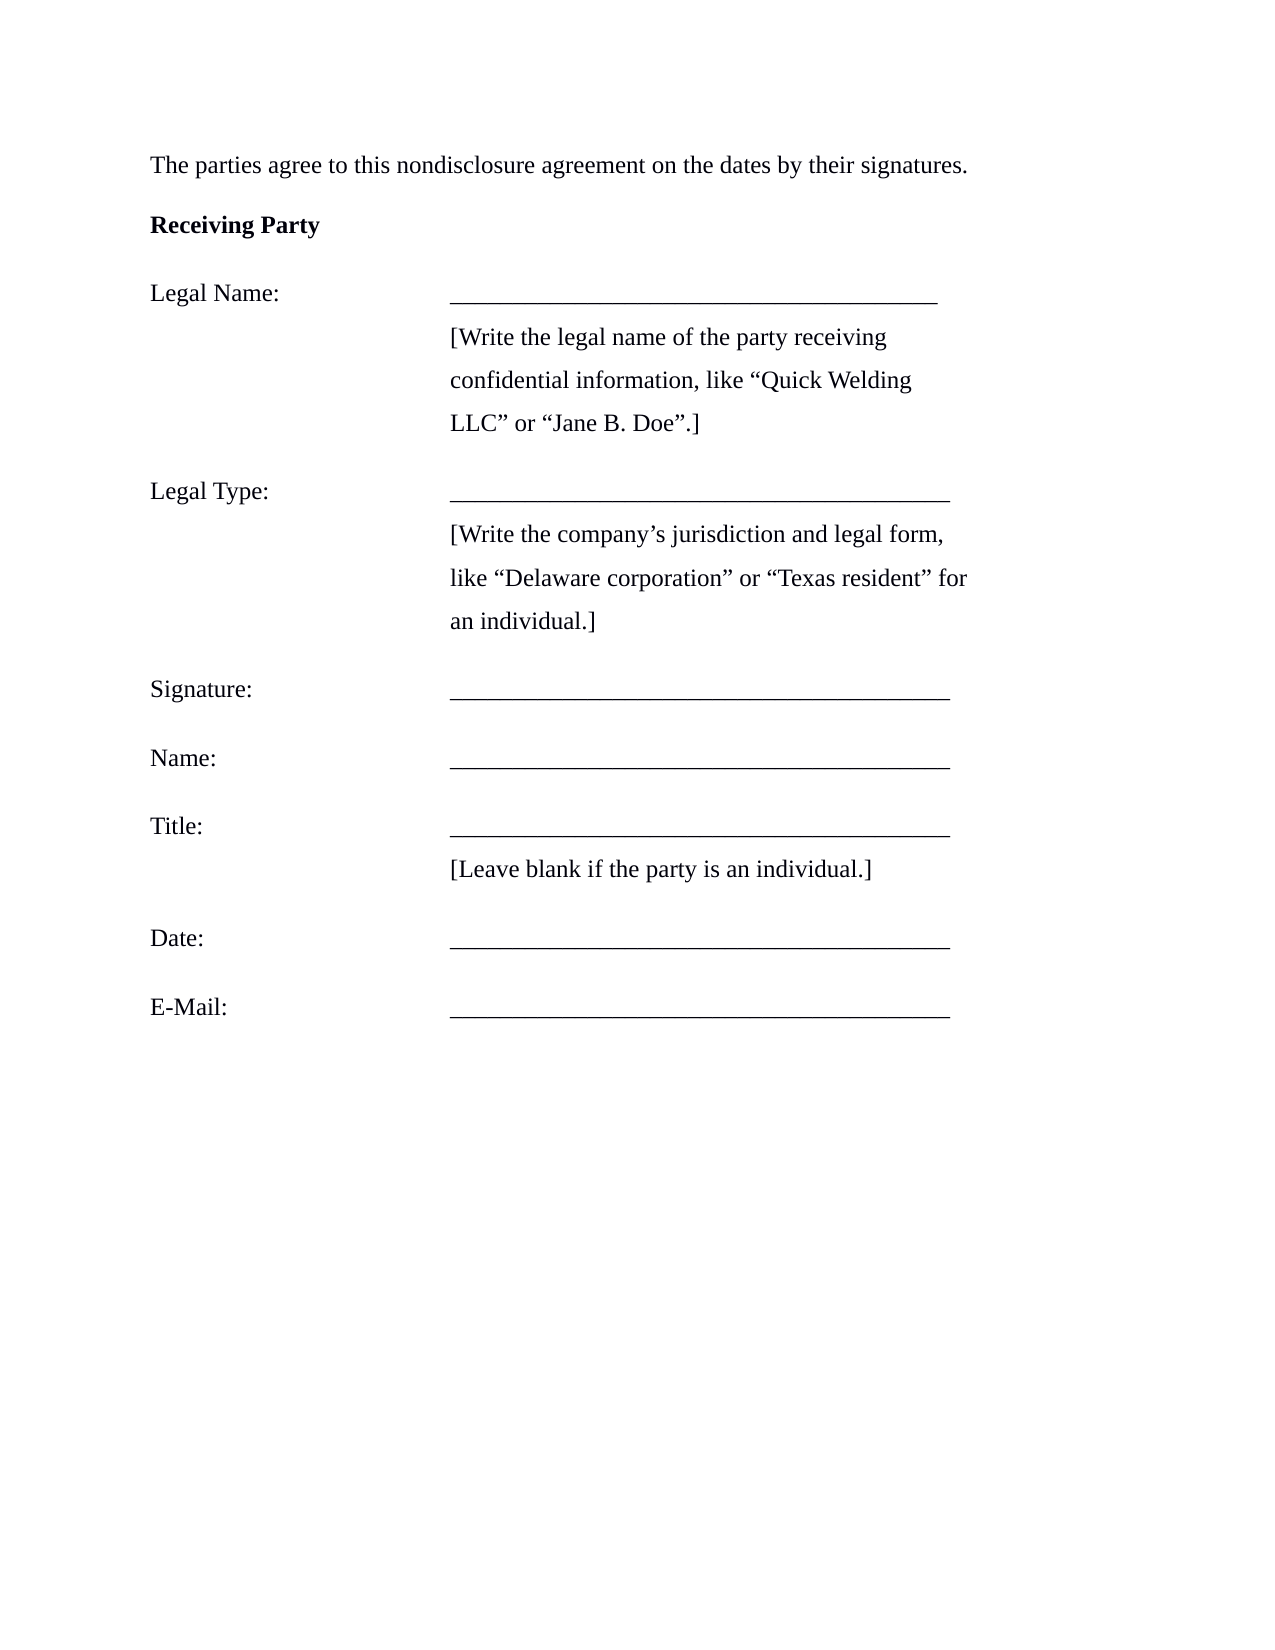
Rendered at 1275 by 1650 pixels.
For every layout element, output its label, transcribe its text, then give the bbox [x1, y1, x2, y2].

text Legal Type: ________________________________________ [Write the company’s jurisdiction and legal form, like “Delaware corporation” or “Texas resident” for an individual.] [150, 476, 975, 634]
text The parties agree to this nondisclosure agreement on the dates by their signatures. [150, 150, 1125, 179]
text Date: ________________________________________ [150, 923, 975, 952]
text Receiving Party [150, 210, 975, 239]
text E-Mail: ________________________________________ [150, 992, 975, 1020]
text Signature: ________________________________________ [150, 674, 975, 703]
text Legal Name: _______________________________________ [Write the legal name of the party receiving confidential information, like “Quick Welding LLC” or “Jane B. Doe”.] [150, 278, 975, 437]
text Name: ________________________________________ [150, 743, 975, 772]
text Title: ________________________________________ [Leave blank if the party is an individual.] [150, 811, 975, 883]
